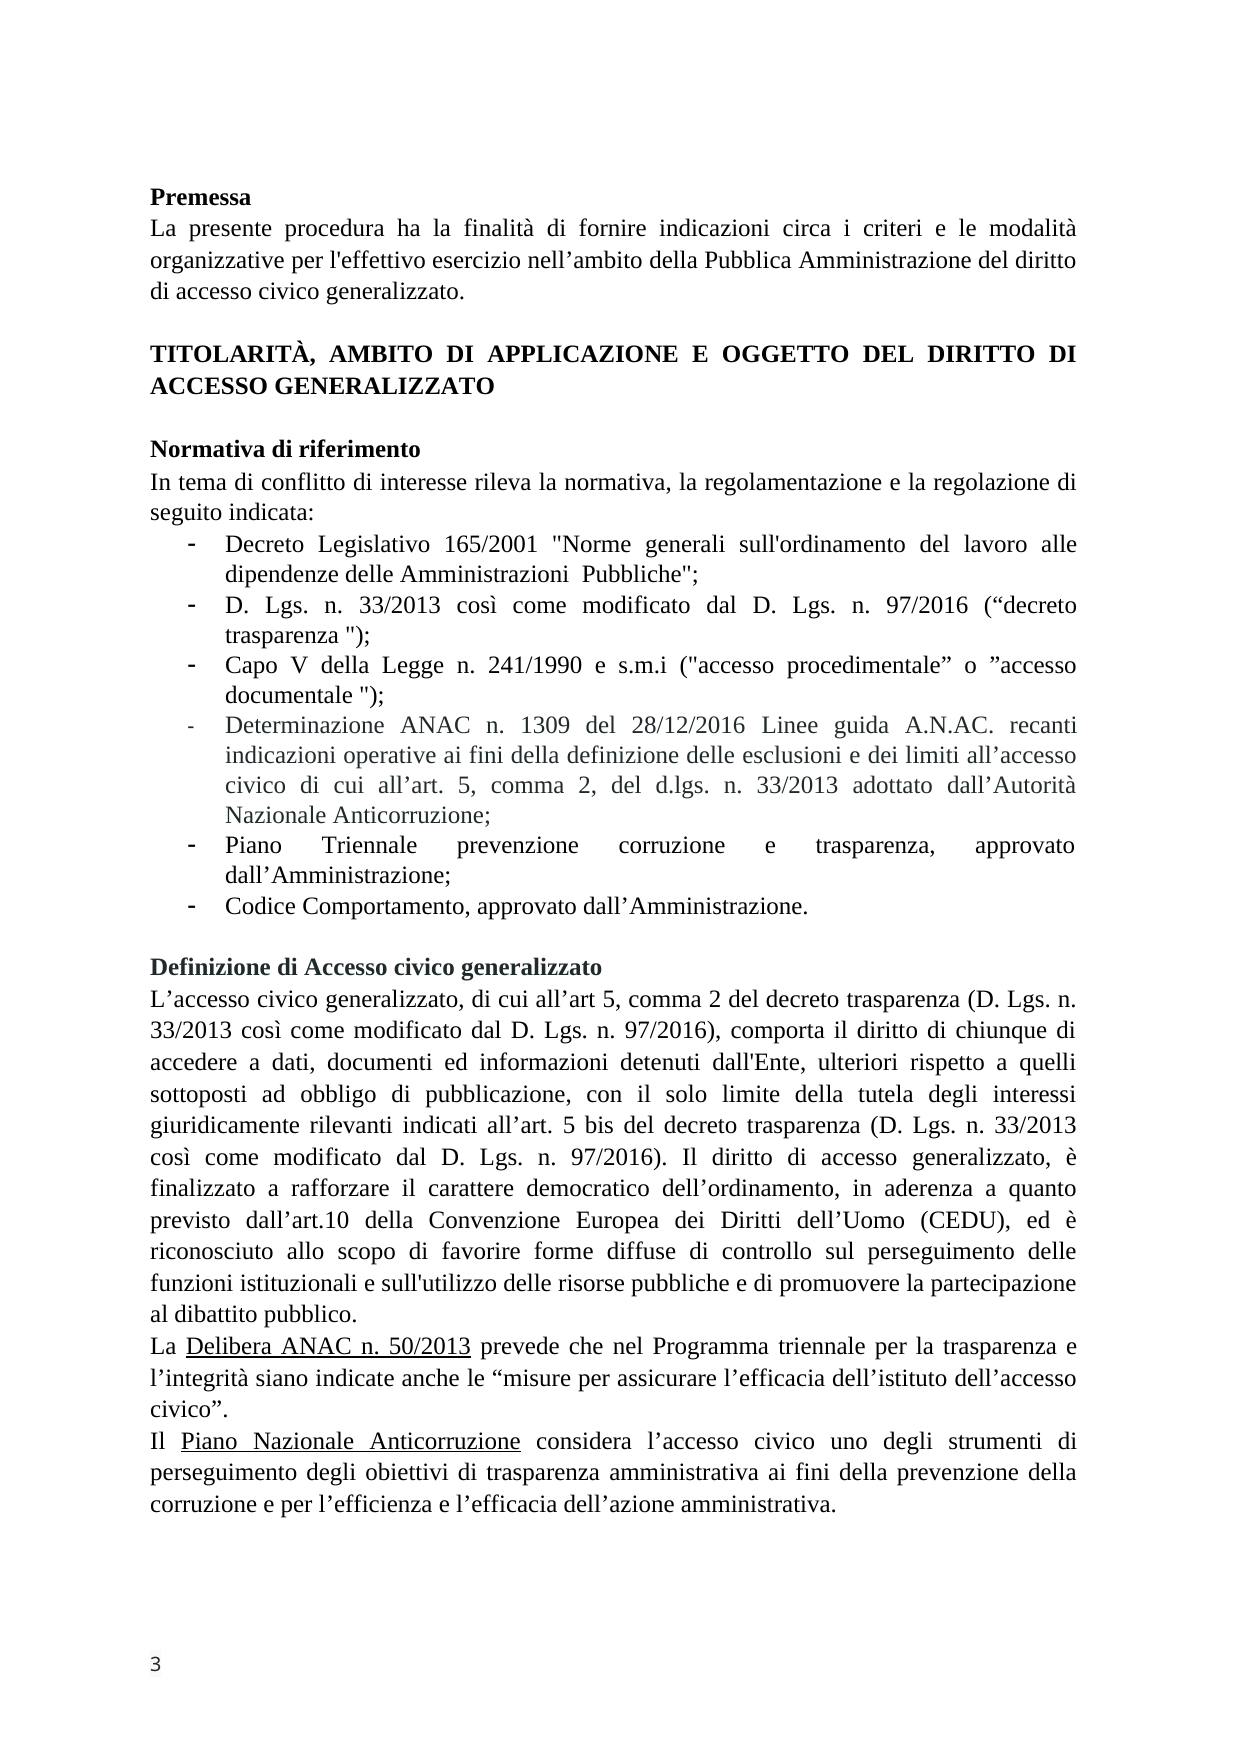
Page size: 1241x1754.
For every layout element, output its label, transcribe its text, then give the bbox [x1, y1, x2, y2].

text Definizione di Accesso civico generalizzato [150, 952, 1078, 981]
text La Delibera ANAC n. 50/2013 prevede che nel Programma triennale per la trasparenza e l’integrità siano indicate anche le “misure per assicurare l’efficacia dell’istituto dell’accesso civico”. [150, 1331, 1078, 1423]
subtitle Normativa di riferimento [150, 434, 1090, 463]
list Piano Triennale prevenzione corruzione e trasparenza, approvato dall’Amministrazione; [187, 831, 1076, 889]
subtitle TITOLARITÀ, AMBITO DI APPLICAZIONE E OGGETTO DEL DIRITTO DI ACCESSO GENERALIZZATO [150, 339, 1078, 400]
list Decreto Legislativo 165/2001 "Norme generali sull'ordinamento del lavoro alle dipendenze delle Amministrazioni Pubbliche"; [187, 529, 1078, 588]
list Capo V della Legge n. 241/1990 e s.m.i ("accesso procedimentale” o ”accesso documentale "); [187, 650, 1078, 709]
text La presente procedura ha la finalità di fornire indicazioni circa i criteri e le modalità organizzative per l'effettivo esercizio nell’ambito della Pubblica Amministrazione del diritto di accesso civico generalizzato. [150, 213, 1078, 305]
subtitle Premessa [150, 182, 1078, 210]
list Determinazione ANAC n. 1309 del 28/12/2016 Linee guida A.N.AC. recanti indicazioni operative ai fini della definizione delle esclusioni e dei limiti all’accesso civico di cui all’art. 5, comma 2, del d.lgs. n. 33/2013 adottato dall’Autorità Nazionale Anticorruzione; [187, 710, 1078, 829]
text In tema di conflitto di interesse rileva la normativa, la regolamentazione e la regolazione di seguito indicata: [150, 467, 1078, 526]
list Codice Comportamento, approvato dall’Amministrazione. [187, 891, 1080, 919]
text L’accesso civico generalizzato, di cui all’art 5, comma 2 del decreto trasparenza (D. Lgs. n. 33/2013 così come modificato dal D. Lgs. n. 97/2016), comporta il diritto di chiunque di accedere a dati, documenti ed informazioni detenuti dall'Ente, ulteriori rispetto a quelli sottoposti ad obbligo di pubblicazione, con il solo limite della tutela degli interessi giuridicamente rilevanti indicati all’art. 5 bis del decreto trasparenza (D. Lgs. n. 33/2013 così come modificato dal D. Lgs. n. 97/2016). Il diritto di accesso generalizzato, è finalizzato a rafforzare il carattere democratico dell’ordinamento, in aderenza a quanto previsto dall’art.10 della Convenzione Europea dei Diritti dell’Uomo (CEDU), ed è riconosciuto allo scopo di favorire forme diffuse di controllo sul perseguimento delle funzioni istituzionali e sull'utilizzo delle risorse pubbliche e di promuovere la partecipazione al dibattito pubblico. [150, 984, 1078, 1328]
list D. Lgs. n. 33/2013 così come modificato dal D. Lgs. n. 97/2016 (“decreto trasparenza "); [187, 590, 1078, 648]
text Il Piano Nazionale Anticorruzione considera l’accesso civico uno degli strumenti di perseguimento degli obiettivi di trasparenza amministrativa ai fini della prevenzione della corruzione e per l’efficienza e l’efficacia dell’azione amministrativa. [150, 1426, 1078, 1518]
